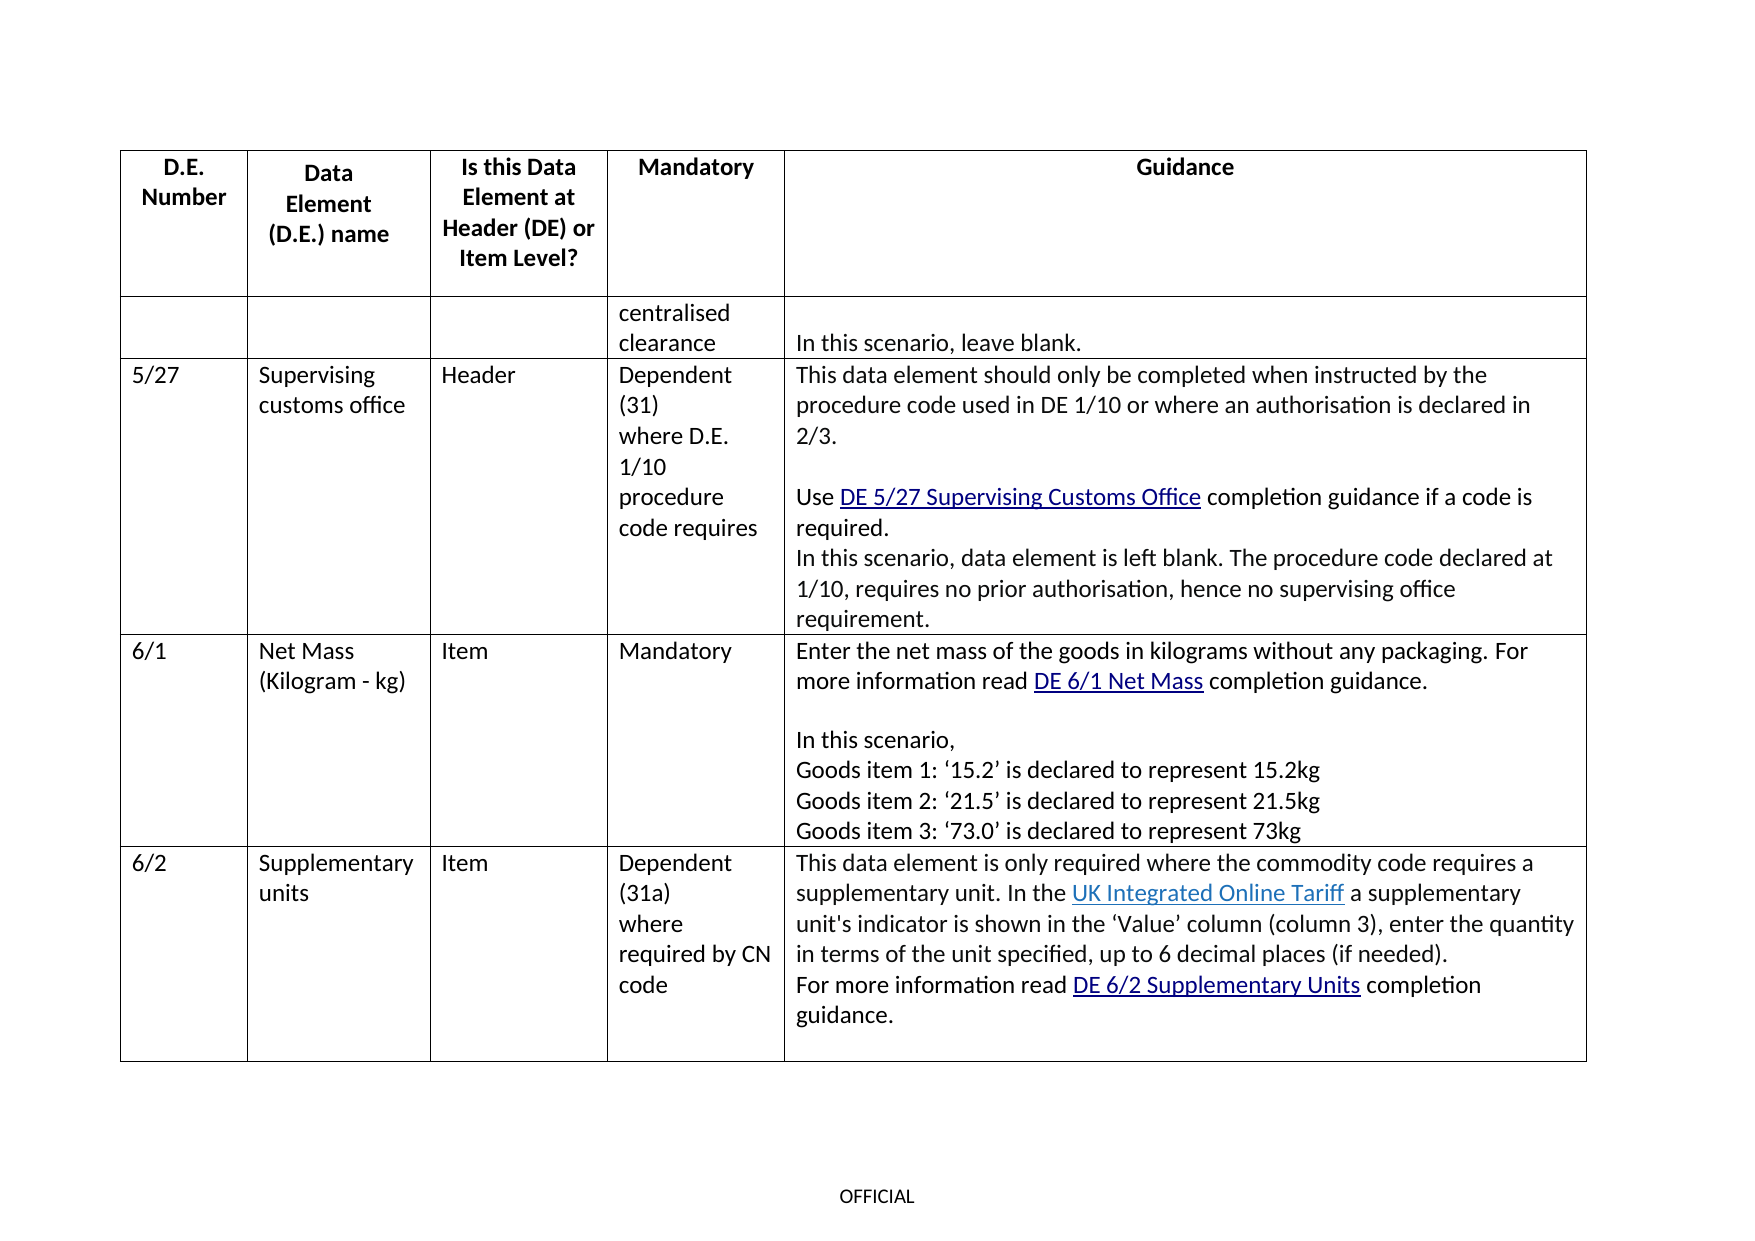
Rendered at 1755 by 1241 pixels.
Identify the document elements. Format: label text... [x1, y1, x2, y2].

table_cell Enter the net mass of the goods in kilograms without any packaging. For more information read DE 6/1 Net Mass completion guidance. In this scenario, Goods item 1: ‘15.2’ is declared to represent 15.2kg Goods item 2: ‘21.5’ is declared to represent 21.5kg Goods item 3: ‘73.0’ is declared to represent 73kg [785, 635, 1586, 846]
table_cell Item [431, 635, 607, 846]
table_header Is this Data Element at Header (DE) or Item Level? [431, 151, 607, 296]
table_cell 5/27 [121, 359, 247, 634]
table_cell This data element should only be completed when instructed by the procedure code used in DE 1/10 or where an authorisation is declared in 2/3. Use DE 5/27 Supervising Customs Office completion guidance if a code is required. In this scenario, data element is left blank. The procedure code declared at 1/10, requires no prior authorisation, hence no supervising office requirement. [785, 359, 1586, 634]
table_cell Dependent (31a) where required by CN code [608, 847, 784, 1061]
table_cell Supplementary units [248, 847, 430, 1061]
table_cell [121, 297, 247, 358]
table_cell Supervising customs office [248, 359, 430, 634]
table_header D.E. Number [121, 151, 247, 296]
table_cell 6/1 [121, 635, 247, 846]
table_cell Item [431, 847, 607, 1061]
table_cell Header [431, 359, 607, 634]
table_cell This data element is only required where the commodity code requires a supplementary unit. In the UK Integrated Online Tariff a supplementary unit's indicator is shown in the ‘Value’ column (column 3), enter the quantity in terms of the unit specified, up to 6 decimal places (if needed). For more information read DE 6/2 Supplementary Units completion guidance. [785, 847, 1586, 1061]
table_cell Mandatory [608, 635, 784, 846]
table_cell [431, 297, 607, 358]
table_cell Dependent (31) where D.E. 1/10 procedure code requires [608, 359, 784, 634]
table_cell Net Mass (Kilogram - kg) [248, 635, 430, 846]
table_cell centralised clearance [608, 297, 784, 358]
table_cell In this scenario, leave blank. [785, 297, 1586, 358]
table_header Guidance [785, 151, 1586, 296]
table_header Data Element (D.E.) name [248, 151, 430, 296]
table_cell 6/2 [121, 847, 247, 1061]
table_header Mandatory [608, 151, 784, 296]
table_cell [248, 297, 430, 358]
